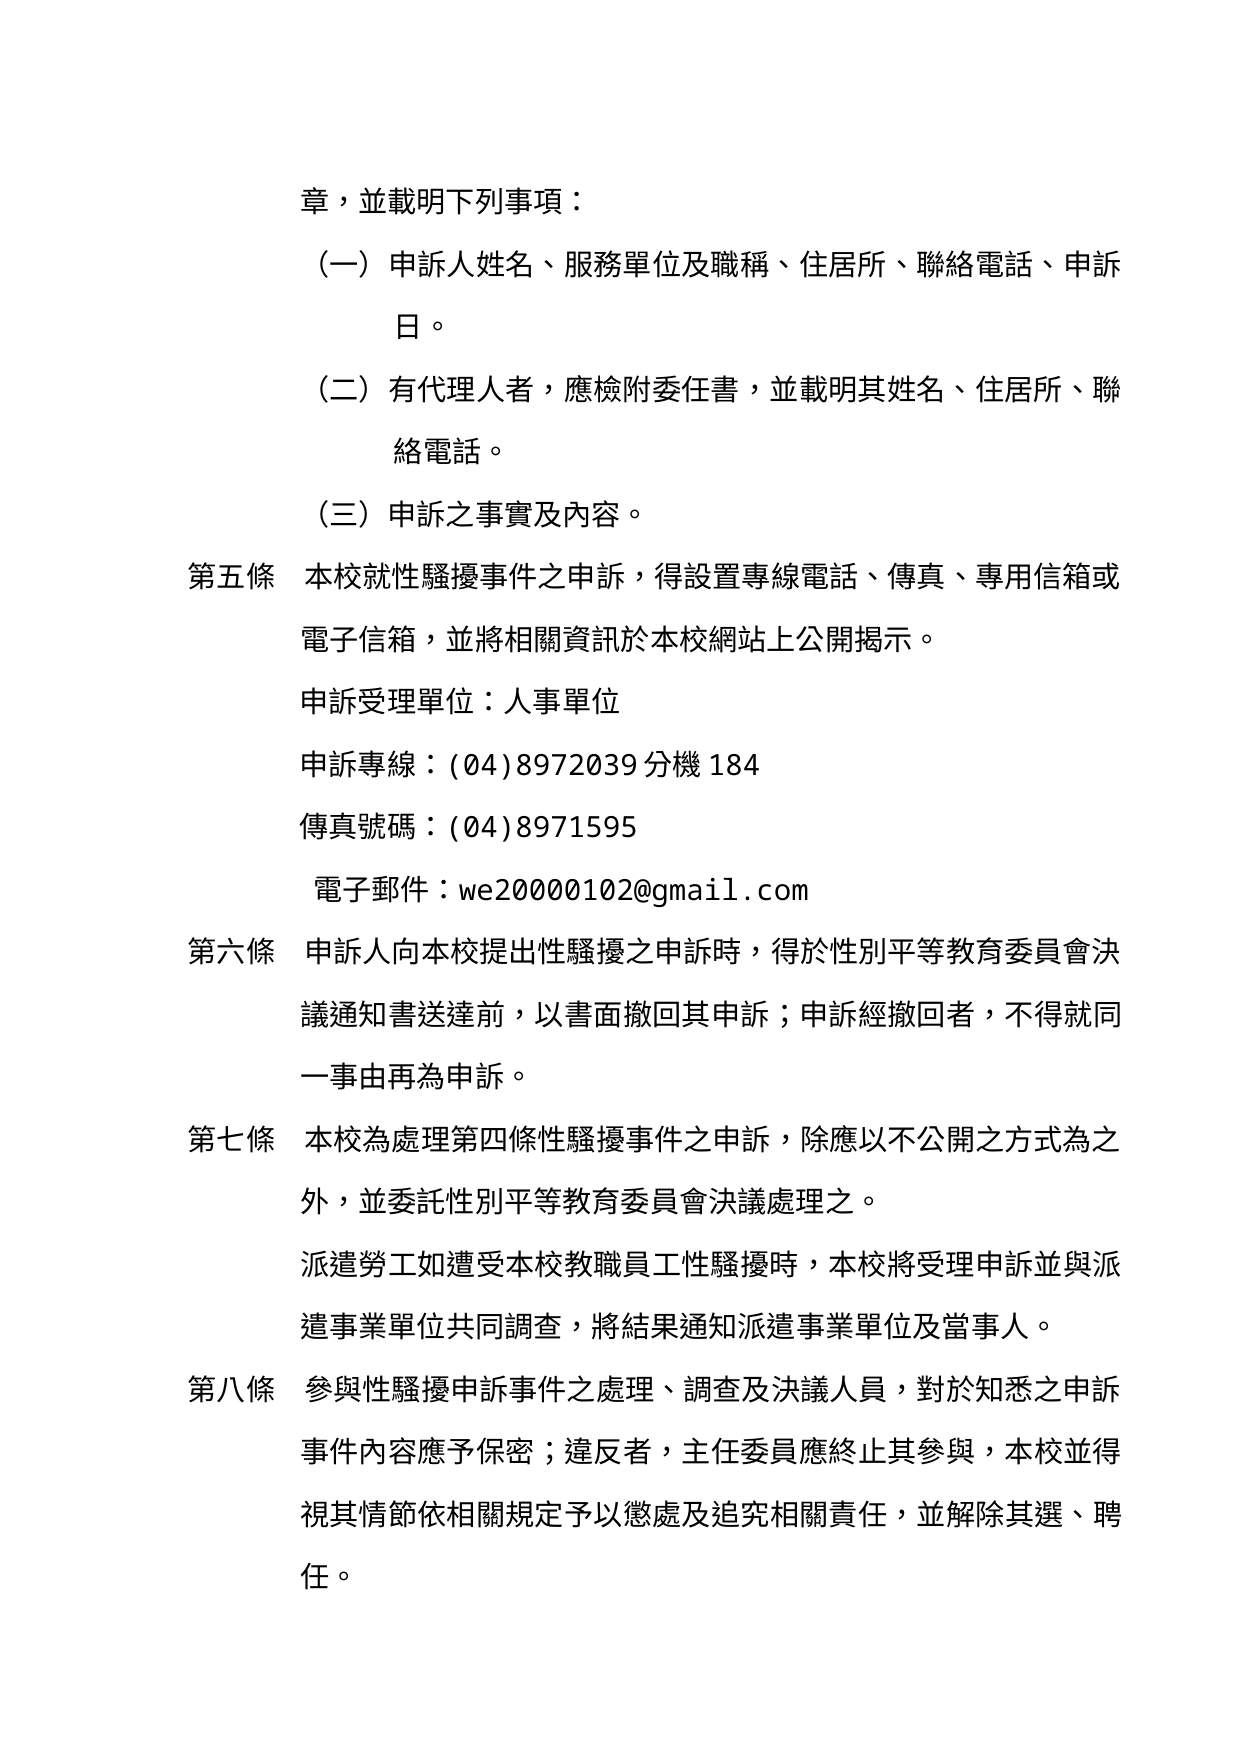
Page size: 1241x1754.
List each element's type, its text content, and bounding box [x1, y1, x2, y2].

text 第八條 參與性騷擾申訴事件之處理、調查及決議人員，對於知悉之申訴事件內容應予保密；違反者，主任委員應終止其參與，本校並得視其情節依相關規定予以懲處及追究相關責任，並解除其選、聘任。 [187, 1346, 1122, 1596]
text 章，並載明下列事項： [187, 158, 1122, 221]
text 第六條 申訴人向本校提出性騷擾之申訴時，得於性別平等教育委員會決議通知書送達前，以書面撤回其申訴；申訴經撤回者，不得就同一事由再為申訴。 [187, 908, 1122, 1096]
text （一）申訴人姓名、服務單位及職稱、住居所、聯絡電話、申訴日。 [300, 221, 1122, 346]
text （三）申訴之事實及內容。 [187, 471, 1122, 533]
text 派遣勞工如遭受本校教職員工性騷擾時，本校將受理申訴並與派遣事業單位共同調查，將結果通知派遣事業單位及當事人。 [300, 1221, 1122, 1346]
text 申訴受理單位：人事單位 [299, 658, 1122, 721]
text 申訴專線：(04)8972039分機184 [299, 721, 1122, 783]
text 傳真號碼：(04)8971595 [299, 783, 1122, 846]
text 第五條 本校就性騷擾事件之申訴，得設置專線電話、傳真、專用信箱或電子信箱，並將相關資訊於本校網站上公開揭示。 [187, 533, 1122, 658]
text 第七條 本校為處理第四條性騷擾事件之申訴，除應以不公開之方式為之外，並委託性別平等教育委員會決議處理之。 [187, 1096, 1122, 1221]
text 電子郵件：we20000102@gmail.com [187, 846, 1122, 908]
text （二）有代理人者，應檢附委任書，並載明其姓名、住居所、聯絡電話。 [300, 346, 1122, 471]
